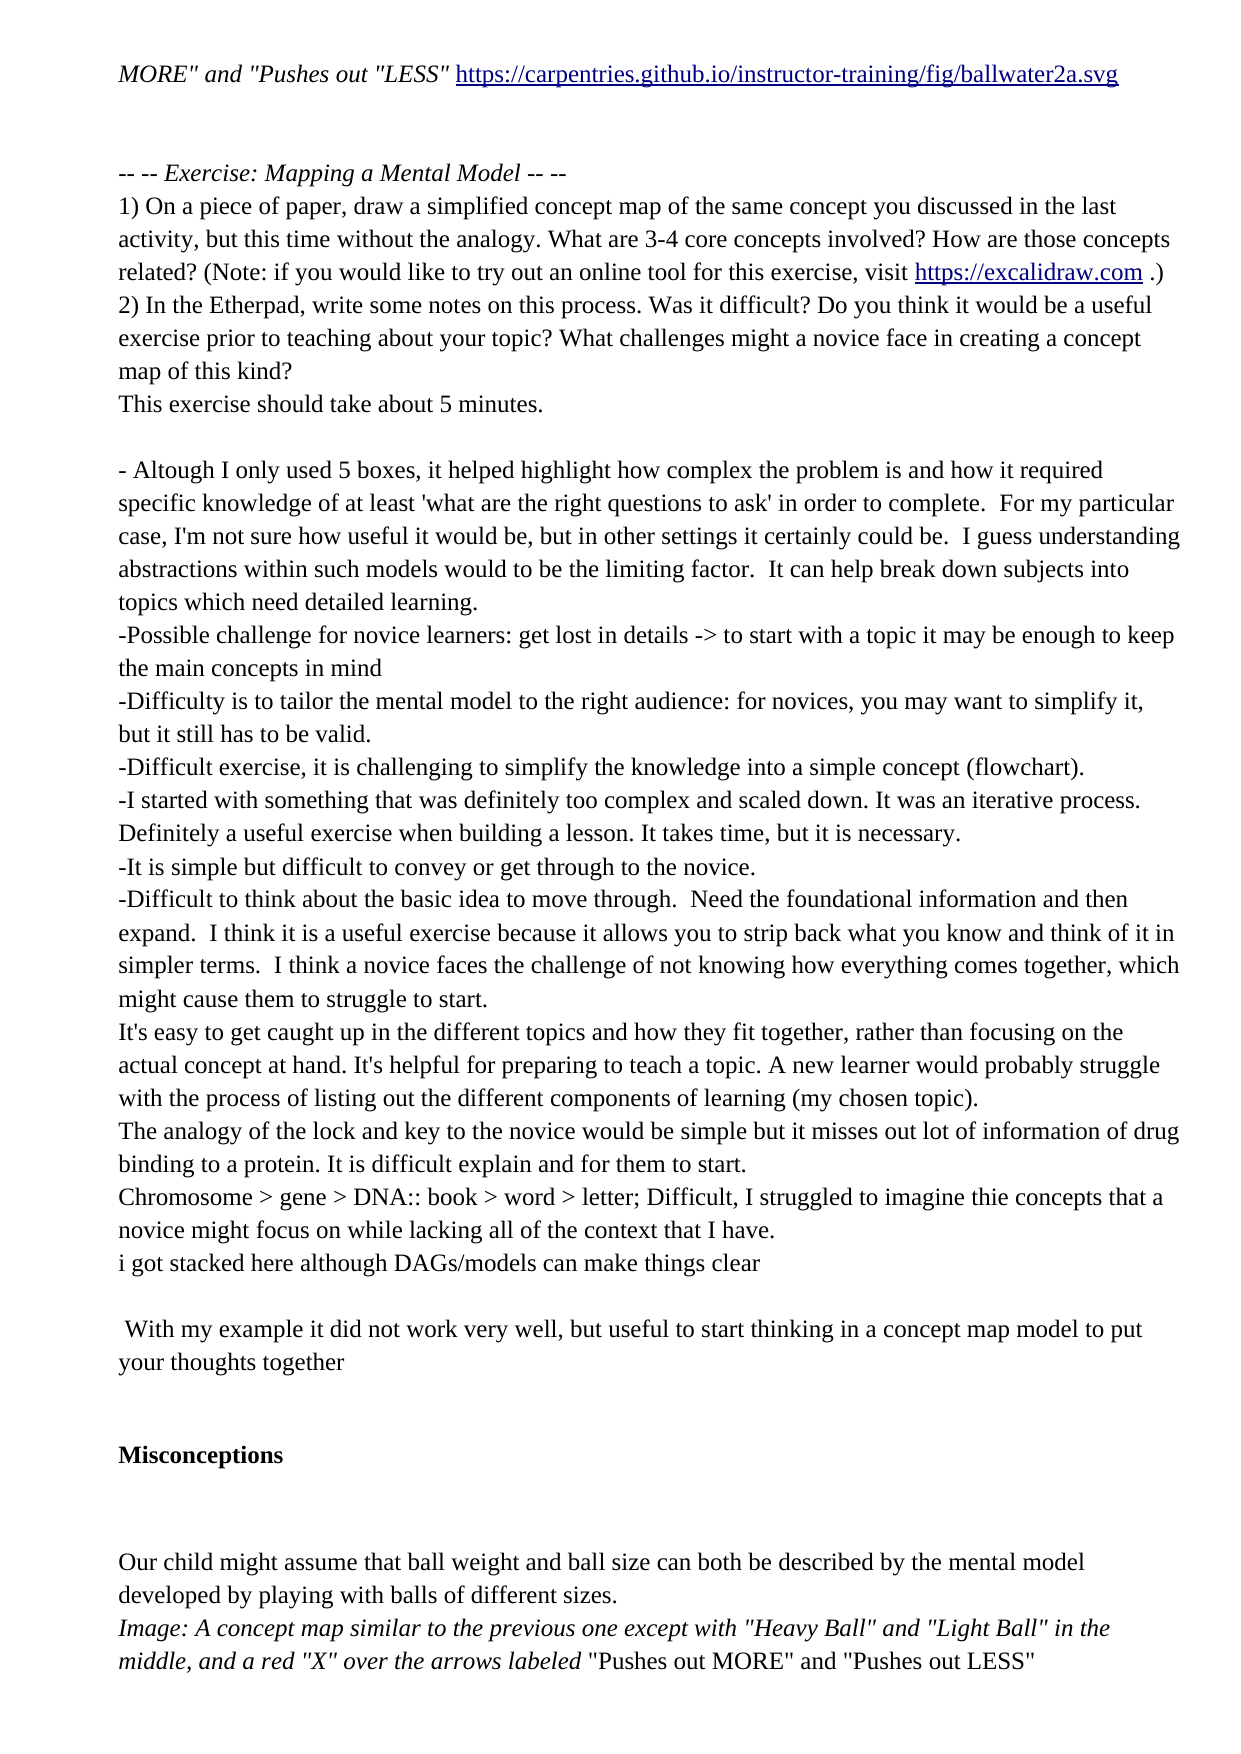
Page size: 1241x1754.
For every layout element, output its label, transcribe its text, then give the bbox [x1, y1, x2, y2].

subtitle Misconceptions [118, 1440, 1181, 1469]
text Our child might assume that ball weight and ball size can both be described by the mental model developed by playing with balls of different sizes. Image: A concept map similar to the previous one except with "Heavy Ball" and "Light Ball" in the middle, and a red "X" over the arrows labeled "Pushes out MORE" and "Pushes out LESS" [118, 1481, 1181, 1675]
text MORE" and "Pushes out "LESS" https://carpentries.github.io/instructor-training/fig/ballwater2a.svg -- -- Exercise: Mapping a Mental Model -- -- 1) On a piece of paper, draw a simplified concept map of the same concept you discussed in the last activity, but this time without the analogy. What are 3-4 core concepts involved? How are those concepts related? (Note: if you would like to try out an online tool for this exercise, visit https://excalidraw.com .) 2) In the Etherpad, write some notes on this process. Was it difficult? Do you think it would be a useful exercise prior to teaching about your topic? What challenges might a novice face in creating a concept map of this kind? This exercise should take about 5 minutes. - Altough I only used 5 boxes, it helped highlight how complex the problem is and how it required specific knowledge of at least 'what are the right questions to ask' in order to complete. For my particular case, I'm not sure how useful it would be, but in other settings it certainly could be. I guess understanding abstractions within such models would to be the limiting factor. It can help break down subjects into topics which need detailed learning. -Possible challenge for novice learners: get lost in details -> to start with a topic it may be enough to keep the main concepts in mind -Difficulty is to tailor the mental model to the right audience: for novices, you may want to simplify it, but it still has to be valid. -Difficult exercise, it is challenging to simplify the knowledge into a simple concept (flowchart). -I started with something that was definitely too complex and scaled down. It was an iterative process. Definitely a useful exercise when building a lesson. It takes time, but it is necessary. -It is simple but difficult to convey or get through to the novice. -Difficult to think about the basic idea to move through. Need the foundational information and then expand. I think it is a useful exercise because it allows you to strip back what you know and think of it in simpler terms. I think a novice faces the challenge of not knowing how everything comes together, which might cause them to struggle to start. It's easy to get caught up in the different topics and how they fit together, rather than focusing on the actual concept at hand. It's helpful for preparing to teach a topic. A new learner would probably struggle with the process of listing out the different components of learning (my chosen topic). The analogy of the lock and key to the novice would be simple but it misses out lot of information of drug binding to a protein. It is difficult explain and for them to start. Chromosome > gene > DNA:: book > word > letter; Difficult, I struggled to imagine thie concepts that a novice might focus on while lacking all of the context that I have. i got stacked here although DAGs/models can make things clear With my example it did not work very well, but useful to start thinking in a concept map model to put your thoughts together [118, 59, 1181, 1409]
